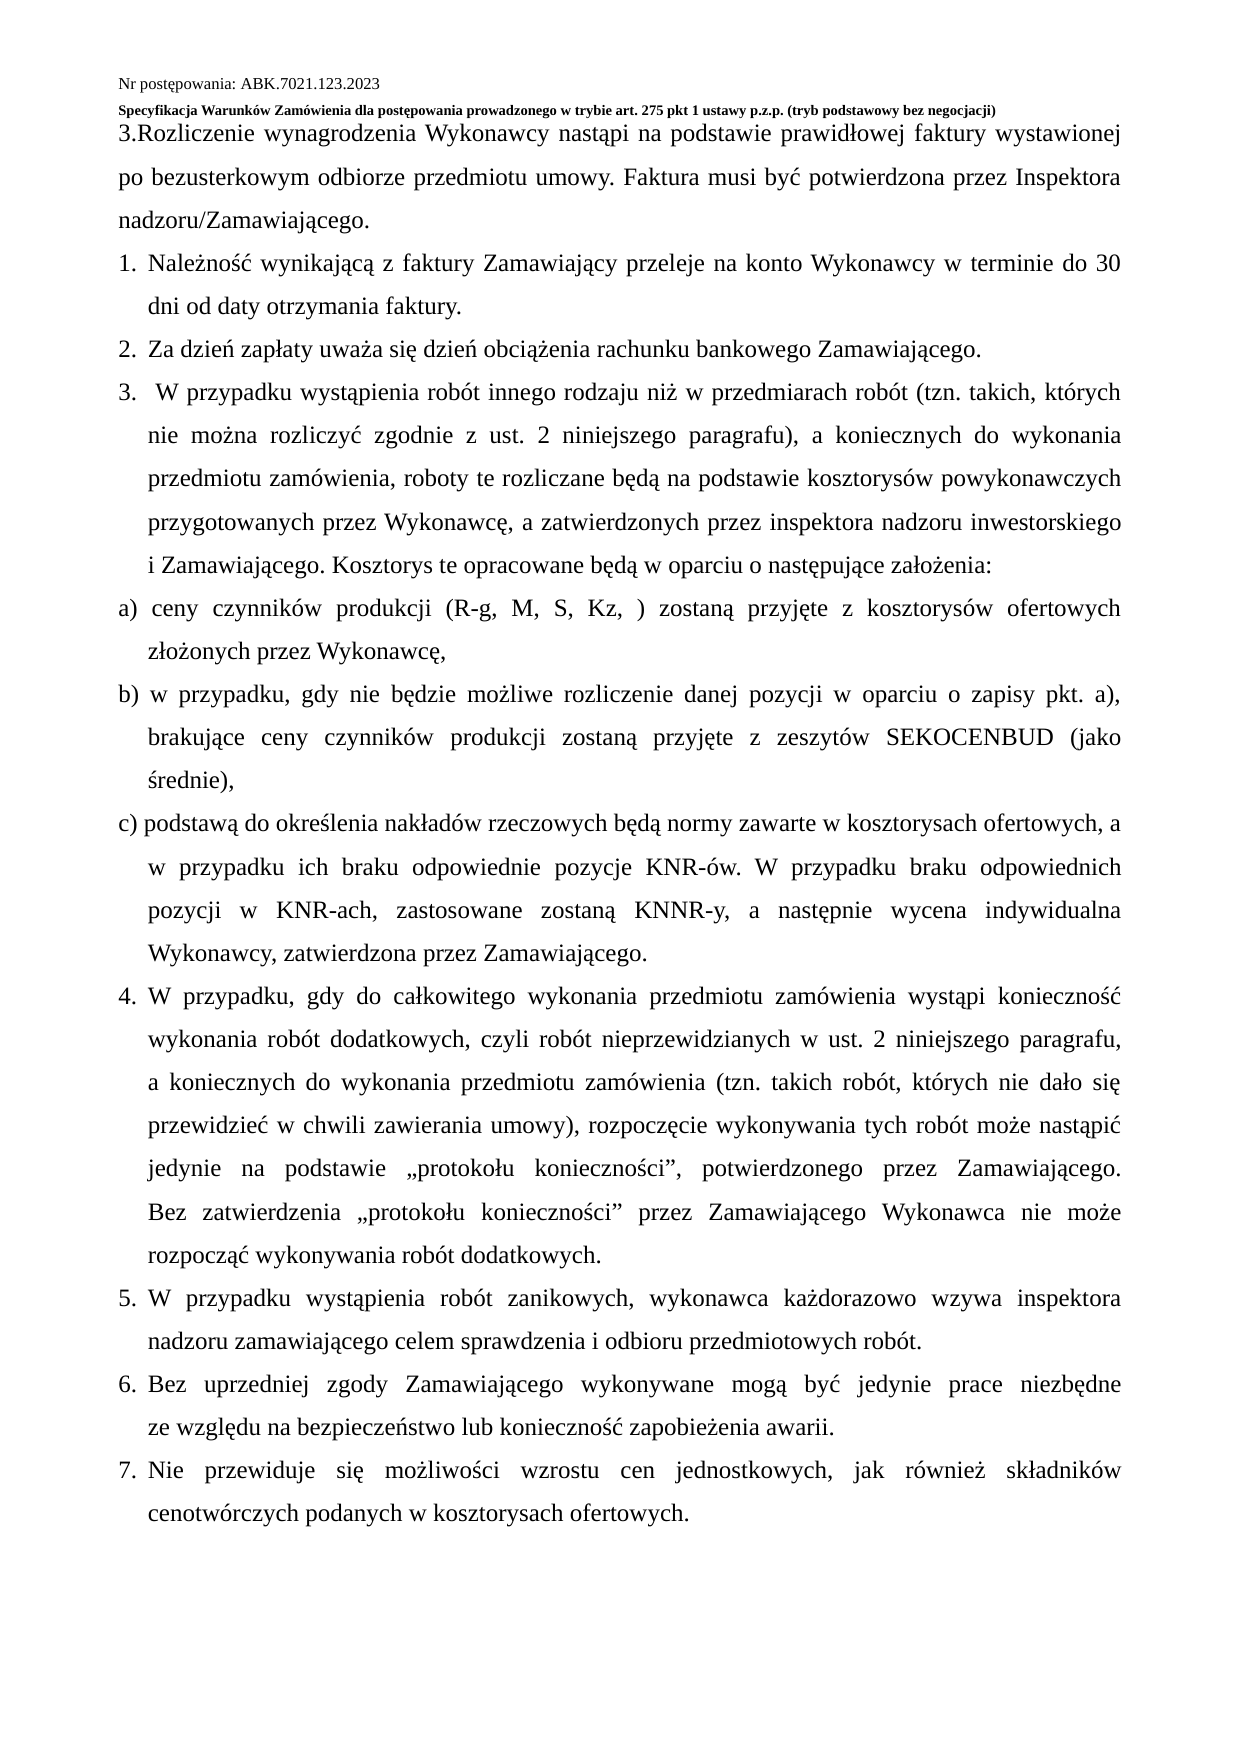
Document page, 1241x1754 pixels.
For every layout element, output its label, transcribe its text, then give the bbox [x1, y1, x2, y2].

text b) w przypadku, gdy nie będzie możliwe rozliczenie danej pozycji w oparciu o zapisy pkt. a), brakujące ceny czynników produkcji zostaną przyjęte z zeszytów SEKOCENBUD (jako średnie), [118, 679, 1122, 794]
list Bez uprzedniej zgody Zamawiającego wykonywane mogą być jedynie prace niezbędne ze względu na bezpieczeństwo lub konieczność zapobieżenia awarii. [118, 1369, 1122, 1441]
list Należność wynikającą z faktury Zamawiający przeleje na konto Wykonawcy w terminie do 30 dni od daty otrzymania faktury. [118, 248, 1122, 320]
list W przypadku, gdy do całkowitego wykonania przedmiotu zamówienia wystąpi konieczność wykonania robót dodatkowych, czyli robót nieprzewidzianych w ust. 2 niniejszego paragrafu, a koniecznych do wykonania przedmiotu zamówienia (tzn. takich robót, których nie dało się przewidzieć w chwili zawierania umowy), rozpoczęcie wykonywania tych robót może nastąpić jedynie na podstawie „protokołu konieczności”, potwierdzonego przez Zamawiającego. Bez zatwierdzenia „protokołu konieczności” przez Zamawiającego Wykonawca nie może rozpocząć wykonywania robót dodatkowych. [118, 981, 1122, 1268]
list Nie przewiduje się możliwości wzrostu cen jednostkowych, jak również składników cenotwórczych podanych w kosztorysach ofertowych. [118, 1455, 1122, 1527]
text 3.Rozliczenie wynagrodzenia Wykonawcy nastąpi na podstawie prawidłowej faktury wystawionej po bezusterkowym odbiorze przedmiotu umowy. Faktura musi być potwierdzona przez Inspektora nadzoru/Zamawiającego. [118, 118, 1122, 233]
list W przypadku wystąpienia robót zanikowych, wykonawca każdorazowo wzywa inspektora nadzoru zamawiającego celem sprawdzenia i odbioru przedmiotowych robót. [118, 1283, 1122, 1355]
text c) podstawą do określenia nakładów rzeczowych będą normy zawarte w kosztorysach ofertowych, a w przypadku ich braku odpowiednie pozycje KNR-ów. W przypadku braku odpowiednich pozycji w KNR-ach, zastosowane zostaną KNNR-y, a następnie wycena indywidualna Wykonawcy, zatwierdzona przez Zamawiającego. [118, 808, 1122, 967]
list W przypadku wystąpienia robót innego rodzaju niż w przedmiarach robót (tzn. takich, których nie można rozliczyć zgodnie z ust. 2 niniejszego paragrafu), a koniecznych do wykonania przedmiotu zamówienia, roboty te rozliczane będą na podstawie kosztorysów powykonawczych przygotowanych przez Wykonawcę, a zatwierdzonych przez inspektora nadzoru inwestorskiego i Zamawiającego. Kosztorys te opracowane będą w oparciu o następujące założenia: [118, 377, 1122, 578]
text a) ceny czynników produkcji (R-g, M, S, Kz, ) zostaną przyjęte z kosztorysów ofertowych złożonych przez Wykonawcę, [118, 593, 1122, 665]
list Za dzień zapłaty uważa się dzień obciążenia rachunku bankowego Zamawiającego. [118, 334, 1122, 363]
